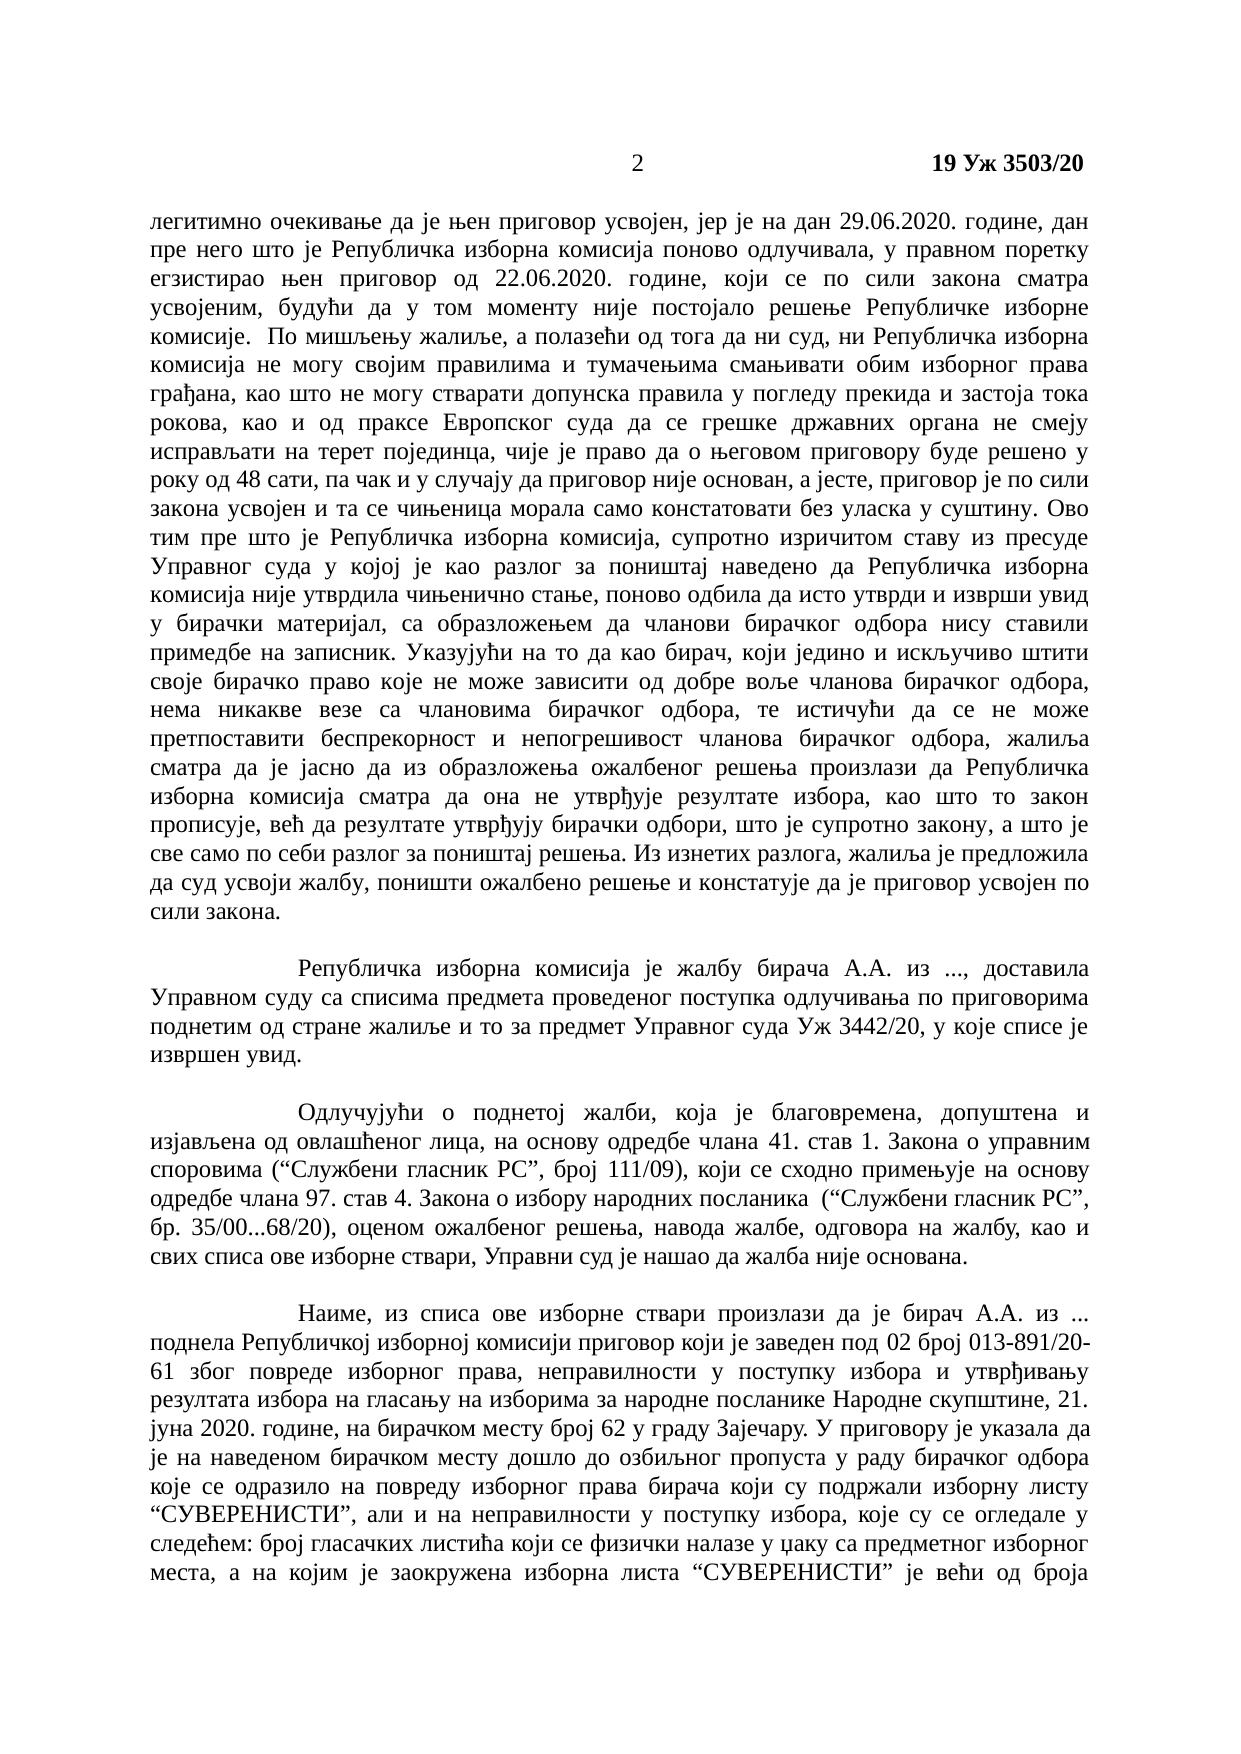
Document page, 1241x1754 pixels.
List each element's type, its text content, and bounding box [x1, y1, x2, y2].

text Одлучујући о поднетој жалби, која је благовремена, допуштена и изјављена од овлашћеног лица, на основу одредбе члана 41. став 1. Закона о управним споровима (“Службени гласник РС”, број 111/09), који се сходно примењује на основу одредбе члана 97. став 4. Закона о избору народних посланика (“Службени гласник РС”, бр. 35/00...68/20), оценом ожалбеног решења, навода жалбе, одговора на жалбу, као и свих списа ове изборне ствари, Управни суд је нашао да жалба није основана. [150, 1097, 1091, 1269]
text Наиме, из списа ове изборне ствари произлази да је бирач A.A. из ... поднела Републичкој изборној комисији приговор који је заведен под 02 број 013-891/20-61 због повреде изборног права, неправилности у поступку избора и утврђивању резултата избора на гласању на изборима за народне посланике Народне скупштине, 21. јуна 2020. године, на бирачком месту број 62 у граду Зајечару. У приговору је указала да је на наведеном бирачком месту дошло до озбиљног пропуста у раду бирачког одбора које се одразило на повреду изборног права бирача који су подржали изборну листу “СУВЕРЕНИСТИ”, али и на неправилности у поступку избора, које су се огледале у следећем: број гласачких листића који се физички налазе у џаку са предметног изборног места, а на којим је заокружена изборна листа “СУВЕРЕНИСТИ” је већи од броја [150, 1298, 1091, 1586]
text Републичка изборна комисија је жалбу бирача A.A. из ..., доставила Управном суду са списима предмета проведеног поступка одлучивања по приговорима поднетим од стране жалиље и то за предмет Управног суда Уж 3442/20, у које списе је извршен увид. [150, 953, 1091, 1068]
text легитимно очекивање да је њен приговор усвојен, јер је на дан 29.06.2020. године, дан пре него што је Републичка изборна комисија поново одлучивала, у правном поретку егзистирао њен приговор од 22.06.2020. године, који се по сили закона сматра усвојеним, будући да у том моменту није постојало решење Републичке изборне комисије. По мишљењу жалиље, а полазећи од тога да ни суд, ни Републичка изборна комисија не могу својим правилима и тумачењима смањивати обим изборног права грађана, као што не могу стварати допунска правила у погледу прекида и застоја тока рокова, као и од праксе Европског суда да се грешке државних органа не смеју исправљати на терет појединца, чије је право да о његовом приговору буде решено у року од 48 сати, па чак и у случају да приговор није основан, а јесте, приговор је по сили закона усвојен и та се чињеница морала само констатовати без уласка у суштину. Ово тим пре што је Републичка изборна комисија, супротно изричитом ставу из пресуде Управног суда у којој је као разлог за поништај наведено да Републичка изборна комисија није утврдила чињенично стање, поново одбила да исто утврди и изврши увид у бирачки материјал, са образложењем да чланови бирачког одбора нису ставили примедбе на записник. Указујући на то да као бирач, који једино и искључиво штити своје бирачко право које не може зависити од добре воље чланова бирачког одбора, нема никакве везе са члановима бирачког одбора, те истичући да се не може претпоставити беспрекорност и непогрешивост чланова бирачког одбора, жалиља сматра да је јасно да из образложења ожалбеног решења произлази да Републичка изборна комисија сматра да она не утврђује резултате избора, као што то закон прописује, већ да резултате утврђују бирачки одбори, што је супротно закону, а што је све само по себи разлог за поништај решења. Из изнетих разлога, жалиља је предложила да суд усвоји жалбу, поништи ожалбено решење и констатује да је приговор усвојен по сили закона. [150, 206, 1091, 924]
